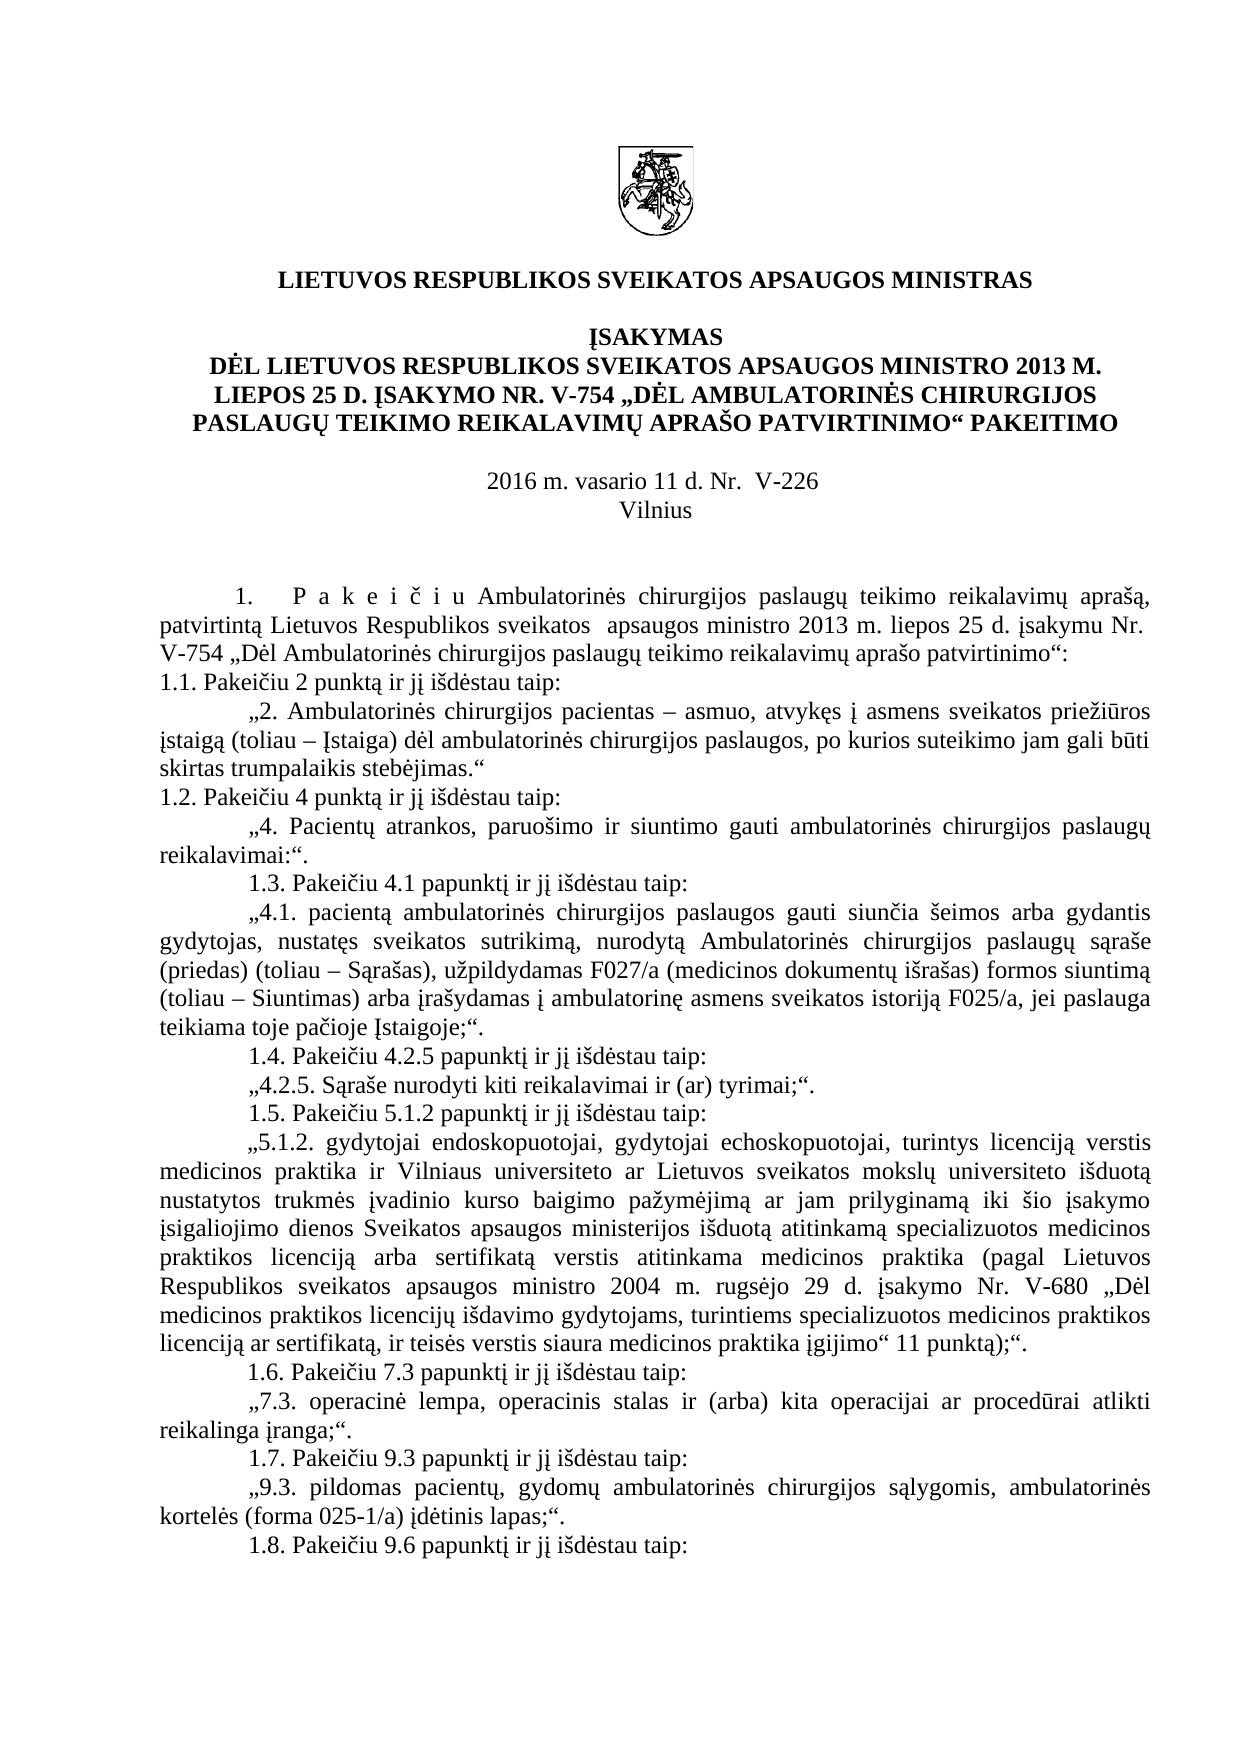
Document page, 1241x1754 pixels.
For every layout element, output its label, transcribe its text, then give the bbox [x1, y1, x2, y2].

text 2016 m. vasario 11 d. Nr. V-226 [159, 466, 1152, 495]
text 1.2. Pakeičiu 4 punktą ir jį išdėstau taip: [159, 782, 1152, 811]
text LIETUVOS RESPUBLIKOS SVEIKATOS APSAUGOS MINISTRAS [159, 265, 1152, 293]
text 1.4. Pakeičiu 4.2.5 papunktį ir jį išdėstau taip: [159, 1041, 1152, 1070]
text 1.3. Pakeičiu 4.1 papunktį ir jį išdėstau taip: [159, 868, 1152, 897]
text „5.1.2. gydytojai endoskopuotojai, gydytojai echoskopuotojai, turintys licenciją verstis medicinos praktika ir Vilniaus universiteto ar Lietuvos sveikatos mokslų universiteto išduotą nustatytos trukmės įvadinio kurso baigimo pažymėjimą ar jam prilyginamą iki šio įsakymo įsigaliojimo dienos Sveikatos apsaugos ministerijos išduotą atitinkamą specializuotos medicinos praktikos licenciją arba sertifikatą verstis atitinkama medicinos praktika (pagal Lietuvos Respublikos sveikatos apsaugos ministro 2004 m. rugsėjo 29 d. įsakymo Nr. V-680 „Dėl medicinos praktikos licencijų išdavimo gydytojams, turintiems specializuotos medicinos praktikos licenciją ar sertifikatą, ir teisės verstis siaura medicinos praktika įgijimo“ 11 punktą);“. [159, 1127, 1152, 1357]
text 1.8. Pakeičiu 9.6 papunktį ir jį išdėstau taip: [159, 1530, 1152, 1558]
text „4. Pacientų atrankos, paruošimo ir siuntimo gauti ambulatorinės chirurgijos paslaugų reikalavimai:“. [159, 811, 1152, 868]
text „7.3. operacinė lempa, operacinis stalas ir (arba) kita operacijai ar procedūrai atlikti reikalinga įranga;“. [159, 1386, 1152, 1443]
text 1.5. Pakeičiu 5.1.2 papunktį ir jį išdėstau taip: [159, 1098, 1152, 1127]
text 1.7. Pakeičiu 9.3 papunktį ir jį išdėstau taip: [159, 1443, 1152, 1472]
text 1.6. Pakeičiu 7.3 papunktį ir jį išdėstau taip: [159, 1357, 1152, 1386]
text DĖL LIETUVOS RESPUBLIKOS SVEIKATOS APSAUGOS MINISTRO 2013 M. LIEPOS 25 D. ĮSAKYMO NR. V-754 „DĖL AMBULATORINĖS CHIRURGIJOS PASLAUGŲ TEIKIMO REIKALAVIMŲ APRAŠO PATVIRTINIMO“ PAKEITIMO [159, 351, 1152, 437]
text 1. P a k e i č i u Ambulatorinės chirurgijos paslaugų teikimo reikalavimų aprašą, patvirtintą Lietuvos Respublikos sveikatos apsaugos ministro 2013 m. liepos 25 d. įsakymu Nr. V-754 „Dėl Ambulatorinės chirurgijos paslaugų teikimo reikalavimų aprašo patvirtinimo“: [159, 581, 1152, 667]
text „4.2.5. Sąraše nurodyti kiti reikalavimai ir (ar) tyrimai;“. [159, 1070, 1152, 1098]
text „4.1. pacientą ambulatorinės chirurgijos paslaugos gauti siunčia šeimos arba gydantis gydytojas, nustatęs sveikatos sutrikimą, nurodytą Ambulatorinės chirurgijos paslaugų sąraše (priedas) (toliau – Sąrašas), užpildydamas F027/a (medicinos dokumentų išrašas) formos siuntimą (toliau – Siuntimas) arba įrašydamas į ambulatorinę asmens sveikatos istoriją F025/a, jei paslauga teikiama toje pačioje Įstaigoje;“. [159, 897, 1152, 1041]
text Vilnius [159, 495, 1152, 523]
text „2. Ambulatorinės chirurgijos pacientas – asmuo, atvykęs į asmens sveikatos priežiūros įstaigą (toliau – Įstaiga) dėl ambulatorinės chirurgijos paslaugos, po kurios suteikimo jam gali būti skirtas trumpalaikis stebėjimas.“ [159, 696, 1152, 782]
text ĮSAKYMAS [159, 322, 1152, 351]
text „9.3. pildomas pacientų, gydomų ambulatorinės chirurgijos sąlygomis, ambulatorinės kortelės (forma 025-1/a) įdėtinis lapas;“. [159, 1472, 1152, 1530]
text 1.1. Pakeičiu 2 punktą ir jį išdėstau taip: [159, 667, 1152, 696]
